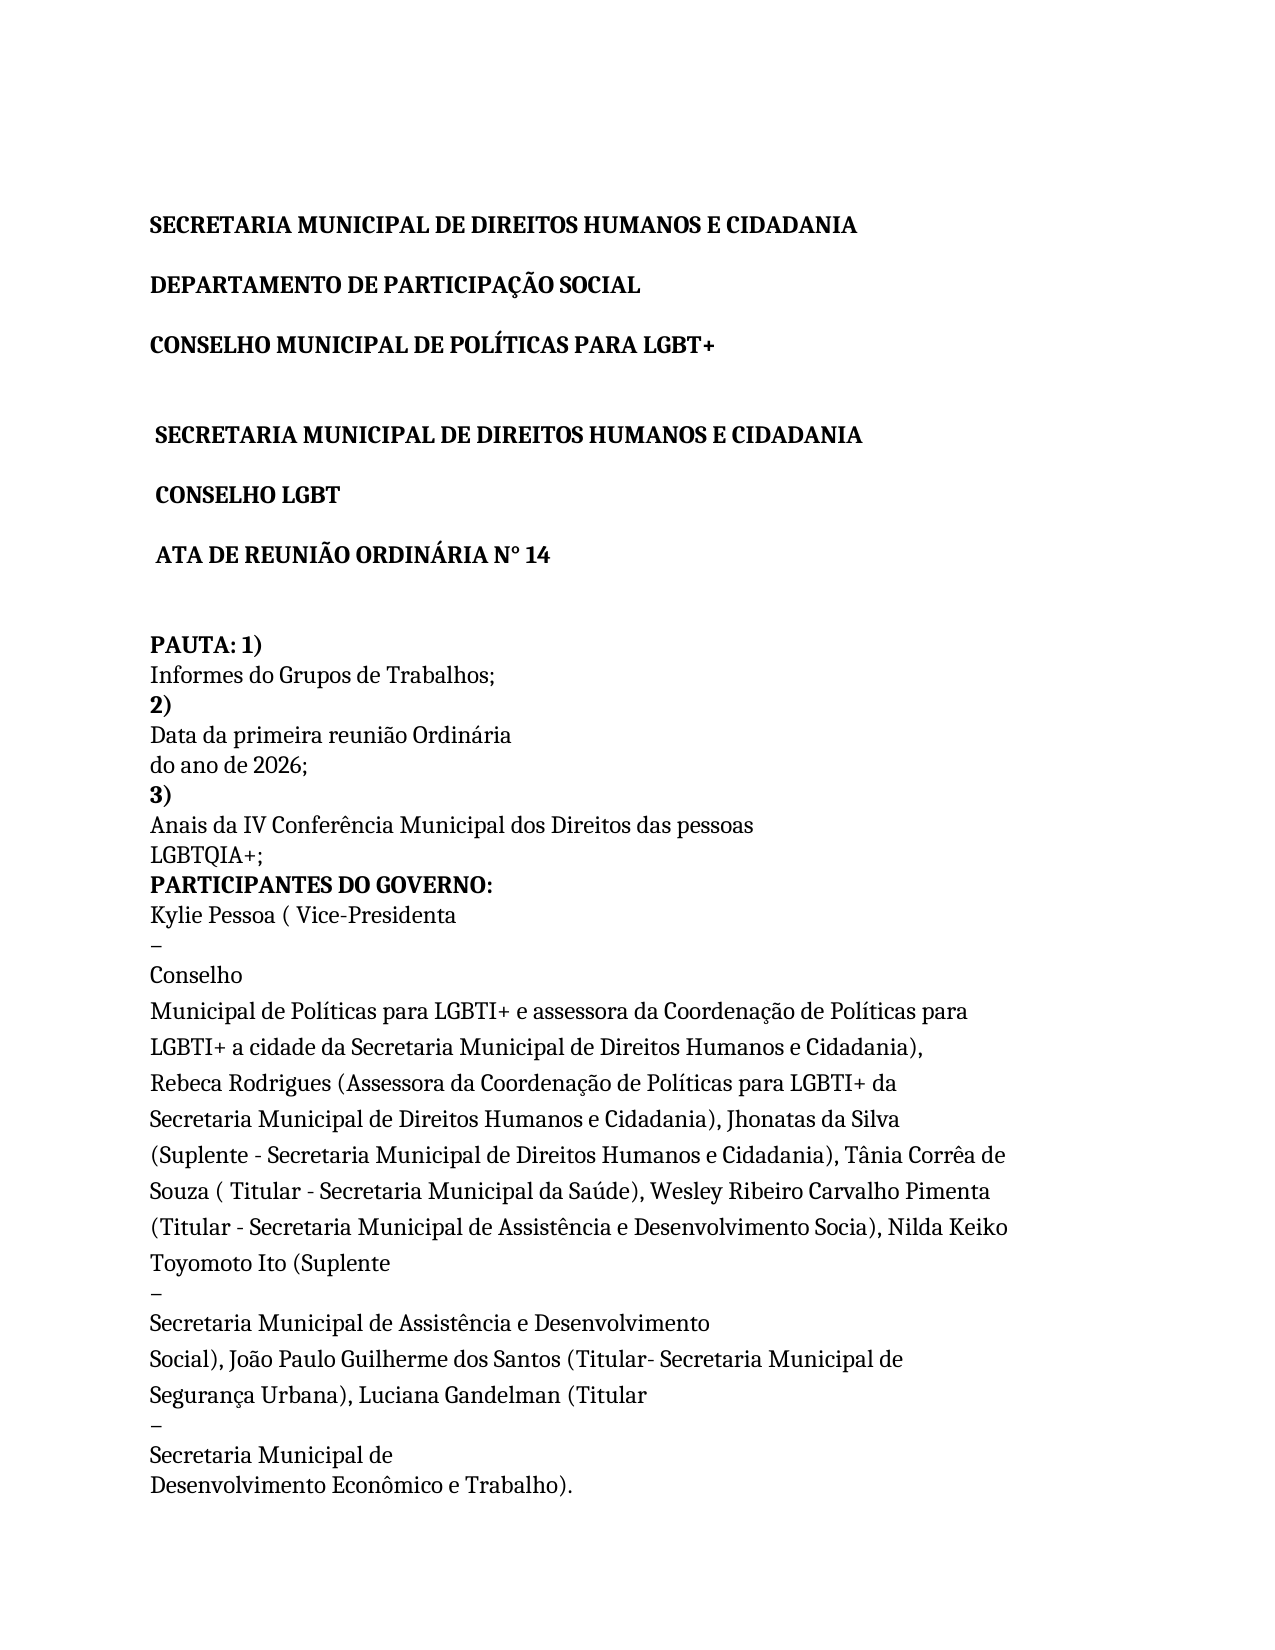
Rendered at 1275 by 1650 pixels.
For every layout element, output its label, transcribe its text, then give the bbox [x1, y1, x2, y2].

text CONSELHO LGBT [150, 480, 1125, 510]
text LGBTQIA+; [150, 840, 1125, 870]
text Secretaria Municipal de Assistência e Desenvolvimento [150, 1307, 1125, 1337]
text – [150, 930, 1125, 960]
text PAUTA: 1) [150, 630, 1125, 660]
text Data da primeira reunião Ordinária [150, 720, 1125, 750]
text DEPARTAMENTO DE PARTICIPAÇÃO SOCIAL [150, 270, 1125, 300]
text ATA DE REUNIÃO ORDINÁRIA N° 14 [150, 540, 1125, 570]
text 2) [150, 690, 1125, 720]
text do ano de 2026; [150, 750, 1125, 780]
text Conselho [150, 960, 1125, 990]
text Secretaria Municipal de [150, 1439, 1125, 1469]
text PARTICIPANTES DO GOVERNO: [150, 870, 1125, 900]
text – [150, 1409, 1125, 1439]
text Informes do Grupos de Trabalhos; [150, 660, 1125, 690]
text SECRETARIA MUNICIPAL DE DIREITOS HUMANOS E CIDADANIA [150, 210, 1125, 240]
text Desenvolvimento Econômico e Trabalho). [150, 1469, 1125, 1499]
text CONSELHO MUNICIPAL DE POLÍTICAS PARA LGBT+ [150, 330, 1125, 360]
text Anais da IV Conferência Municipal dos Direitos das pessoas [150, 810, 1125, 840]
text Social), João Paulo Guilherme dos Santos (Titular- Secretaria Municipal de Segurança Urbana), Luciana Gandelman (Titular [150, 1337, 1125, 1409]
text 3) [150, 780, 1125, 810]
text SECRETARIA MUNICIPAL DE DIREITOS HUMANOS E CIDADANIA [150, 420, 1125, 450]
text – [150, 1277, 1125, 1307]
text Municipal de Políticas para LGBTI+ e assessora da Coordenação de Políticas para LGBTI+ a cidade da Secretaria Municipal de Direitos Humanos e Cidadania), Rebeca Rodrigues (Assessora da Coordenação de Políticas para LGBTI+ da Secretaria Municipal de Direitos Humanos e Cidadania), Jhonatas da Silva (Suplente - Secretaria Municipal de Direitos Humanos e Cidadania), Tânia Corrêa de Souza ( Titular - Secretaria Municipal da Saúde), Wesley Ribeiro Carvalho Pimenta (Titular - Secretaria Municipal de Assistência e Desenvolvimento Socia), Nilda Keiko Toyomoto Ito (Suplente [150, 990, 1125, 1277]
text Kylie Pessoa ( Vice-Presidenta [150, 900, 1125, 930]
